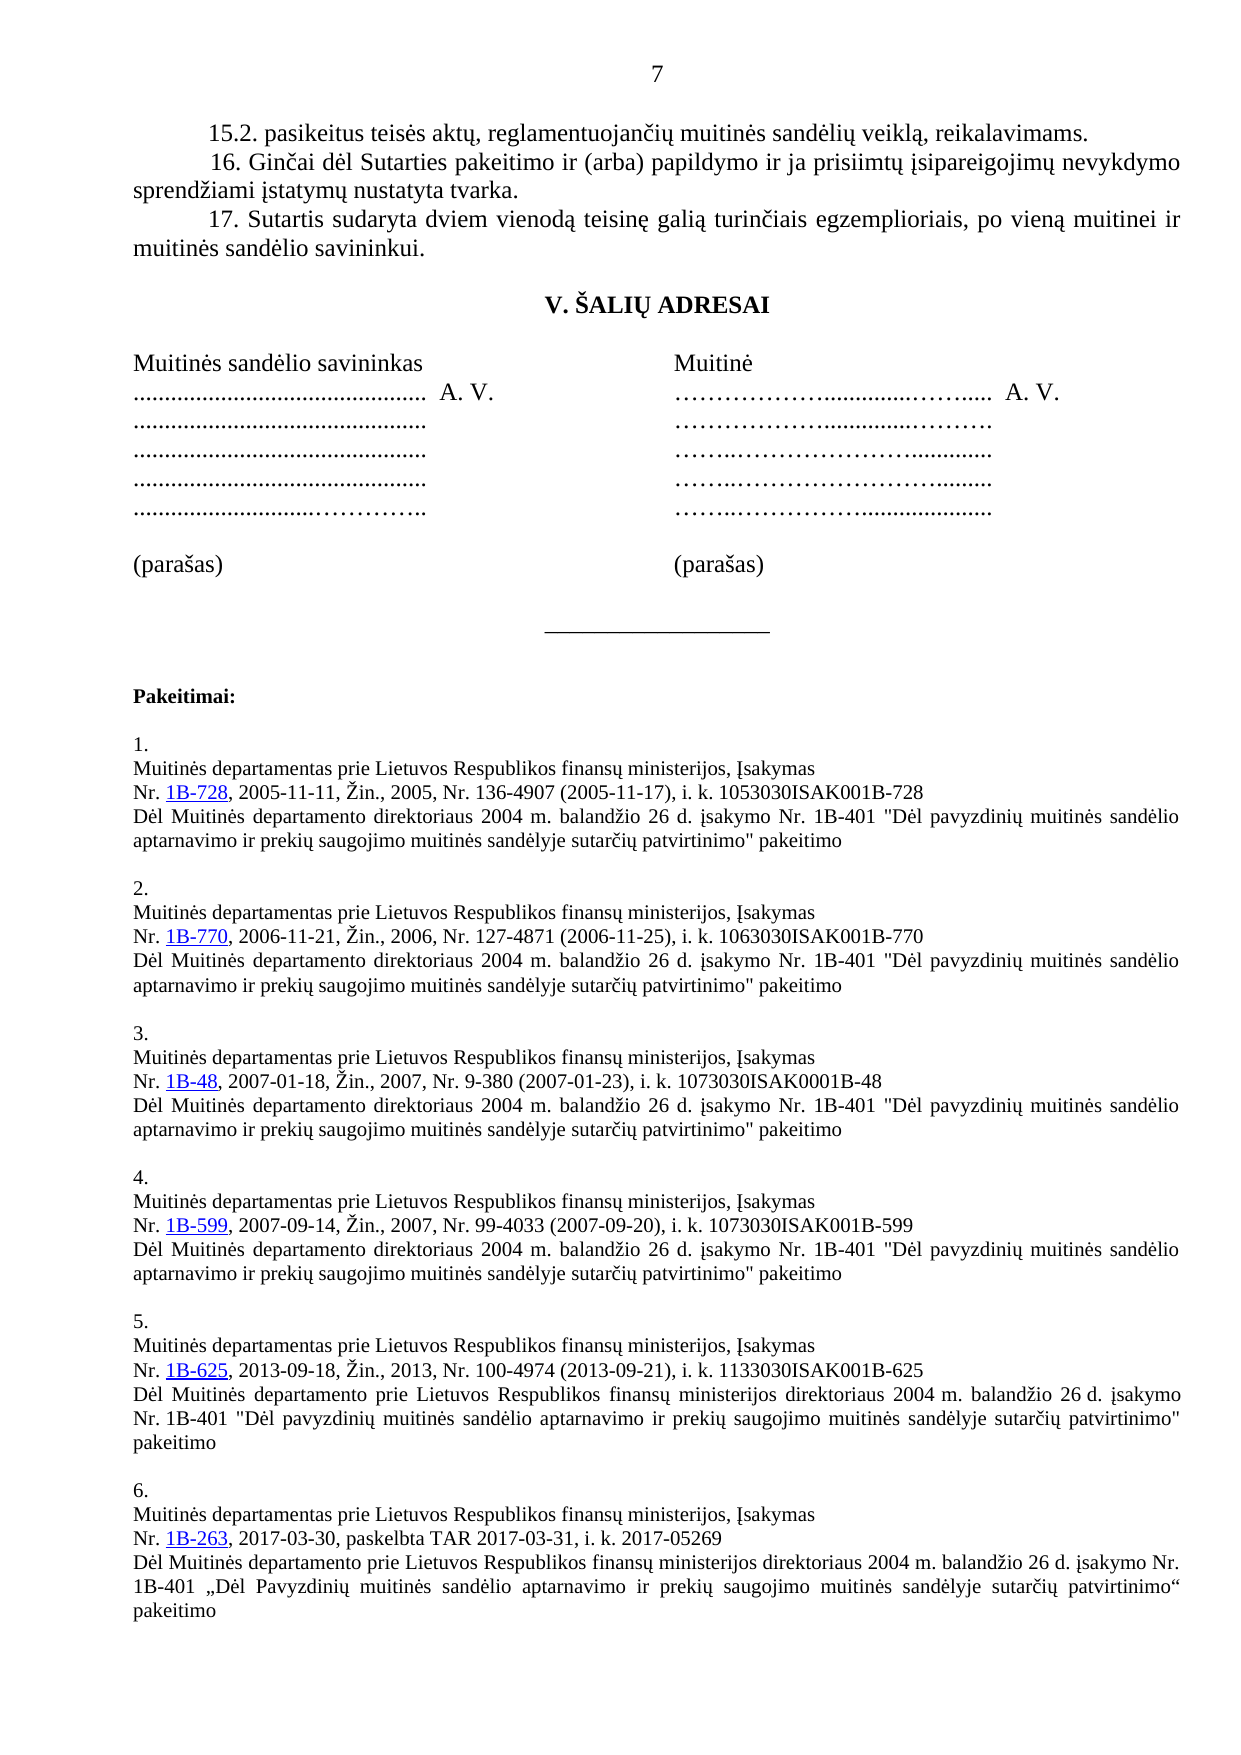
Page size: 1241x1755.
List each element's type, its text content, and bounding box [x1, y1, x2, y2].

text V. ŠALIŲ ADRESAI [133, 291, 1181, 319]
text ............................................... A. V. ………………..............……..... A. V. [133, 377, 1181, 406]
text 17. Sutartis sudaryta dviem vienodą teisinę galią turinčiais egzemplioriais, po vieną muitinei ir muitinės sandėlio savininkui. [133, 204, 1181, 262]
text Pakeitimai: [133, 684, 1181, 708]
text Dėl Muitinės departamento direktoriaus 2004 m. balandžio 26 d. įsakymo Nr. 1B-401 "Dėl pavyzdinių muitinės sandėlio aptarnavimo ir prekių saugojimo muitinės sandėlyje sutarčių patvirtinimo" pakeitimo [133, 804, 1181, 852]
text 6. [133, 1478, 1181, 1502]
text Muitinės departamentas prie Lietuvos Respublikos finansų ministerijos, Įsakymas [133, 1333, 1181, 1357]
text ............................................... ……..……………………......... [133, 463, 1181, 492]
text .............................………….. ……..……………..................... [133, 492, 1181, 521]
text 3. [133, 1021, 1181, 1045]
text Muitinės sandėlio savininkas Muitinė [133, 348, 1181, 377]
text Nr. 1B-625, 2013-09-18, Žin., 2013, Nr. 100-4974 (2013-09-21), i. k. 1133030ISAK001B-625 [133, 1357, 1181, 1382]
text Dėl Muitinės departamento prie Lietuvos Respublikos finansų ministerijos direktoriaus 2004 m. balandžio 26 d. įsakymo Nr. 1B-401 "Dėl pavyzdinių muitinės sandėlio aptarnavimo ir prekių saugojimo muitinės sandėlyje sutarčių patvirtinimo" pakeitimo [133, 1382, 1181, 1454]
text Dėl Muitinės departamento direktoriaus 2004 m. balandžio 26 d. įsakymo Nr. 1B-401 "Dėl pavyzdinių muitinės sandėlio aptarnavimo ir prekių saugojimo muitinės sandėlyje sutarčių patvirtinimo" pakeitimo [133, 948, 1181, 997]
text Nr. 1B-48, 2007-01-18, Žin., 2007, Nr. 9-380 (2007-01-23), i. k. 1073030ISAK0001B-48 [133, 1069, 1181, 1093]
text ............................................... ………………..............………. [133, 406, 1181, 434]
text Muitinės departamentas prie Lietuvos Respublikos finansų ministerijos, Įsakymas [133, 756, 1181, 780]
text Nr. 1B-263, 2017-03-30, paskelbta TAR 2017-03-31, i. k. 2017-05269 [133, 1526, 1181, 1550]
text ............................................... ……..…………………............. [133, 434, 1181, 463]
text 4. [133, 1165, 1181, 1189]
text 1. [133, 732, 1181, 756]
text Muitinės departamentas prie Lietuvos Respublikos finansų ministerijos, Įsakymas [133, 1045, 1181, 1069]
text Nr. 1B-728, 2005-11-11, Žin., 2005, Nr. 136-4907 (2005-11-17), i. k. 1053030ISAK001B-728 [133, 780, 1181, 804]
text 5. [133, 1309, 1181, 1333]
text 16. Ginčai dėl Sutarties pakeitimo ir (arba) papildymo ir ja prisiimtų įsipareigojimų nevykdymo sprendžiami įstatymų nustatyta tvarka. [133, 147, 1181, 204]
text 15.2. pasikeitus teisės aktų, reglamentuojančių muitinės sandėlių veiklą, reikalavimams. [208, 118, 1181, 147]
text Muitinės departamentas prie Lietuvos Respublikos finansų ministerijos, Įsakymas [133, 900, 1181, 924]
text Nr. 1B-770, 2006-11-21, Žin., 2006, Nr. 127-4871 (2006-11-25), i. k. 1063030ISAK001B-770 [133, 924, 1181, 948]
text 2. [133, 876, 1181, 900]
text Muitinės departamentas prie Lietuvos Respublikos finansų ministerijos, Įsakymas [133, 1189, 1181, 1213]
text Dėl Muitinės departamento direktoriaus 2004 m. balandžio 26 d. įsakymo Nr. 1B-401 "Dėl pavyzdinių muitinės sandėlio aptarnavimo ir prekių saugojimo muitinės sandėlyje sutarčių patvirtinimo" pakeitimo [133, 1093, 1181, 1141]
text __________________ [133, 607, 1181, 636]
text (parašas) (parašas) [133, 549, 1181, 578]
text Nr. 1B-599, 2007-09-14, Žin., 2007, Nr. 99-4033 (2007-09-20), i. k. 1073030ISAK001B-599 [133, 1213, 1181, 1237]
text Dėl Muitinės departamento direktoriaus 2004 m. balandžio 26 d. įsakymo Nr. 1B-401 "Dėl pavyzdinių muitinės sandėlio aptarnavimo ir prekių saugojimo muitinės sandėlyje sutarčių patvirtinimo" pakeitimo [133, 1237, 1181, 1285]
text Dėl Muitinės departamento prie Lietuvos Respublikos finansų ministerijos direktoriaus 2004 m. balandžio 26 d. įsakymo Nr. 1B-401 „Dėl Pavyzdinių muitinės sandėlio aptarnavimo ir prekių saugojimo muitinės sandėlyje sutarčių patvirtinimo“ pakeitimo [133, 1550, 1181, 1622]
text Muitinės departamentas prie Lietuvos Respublikos finansų ministerijos, Įsakymas [133, 1502, 1181, 1526]
